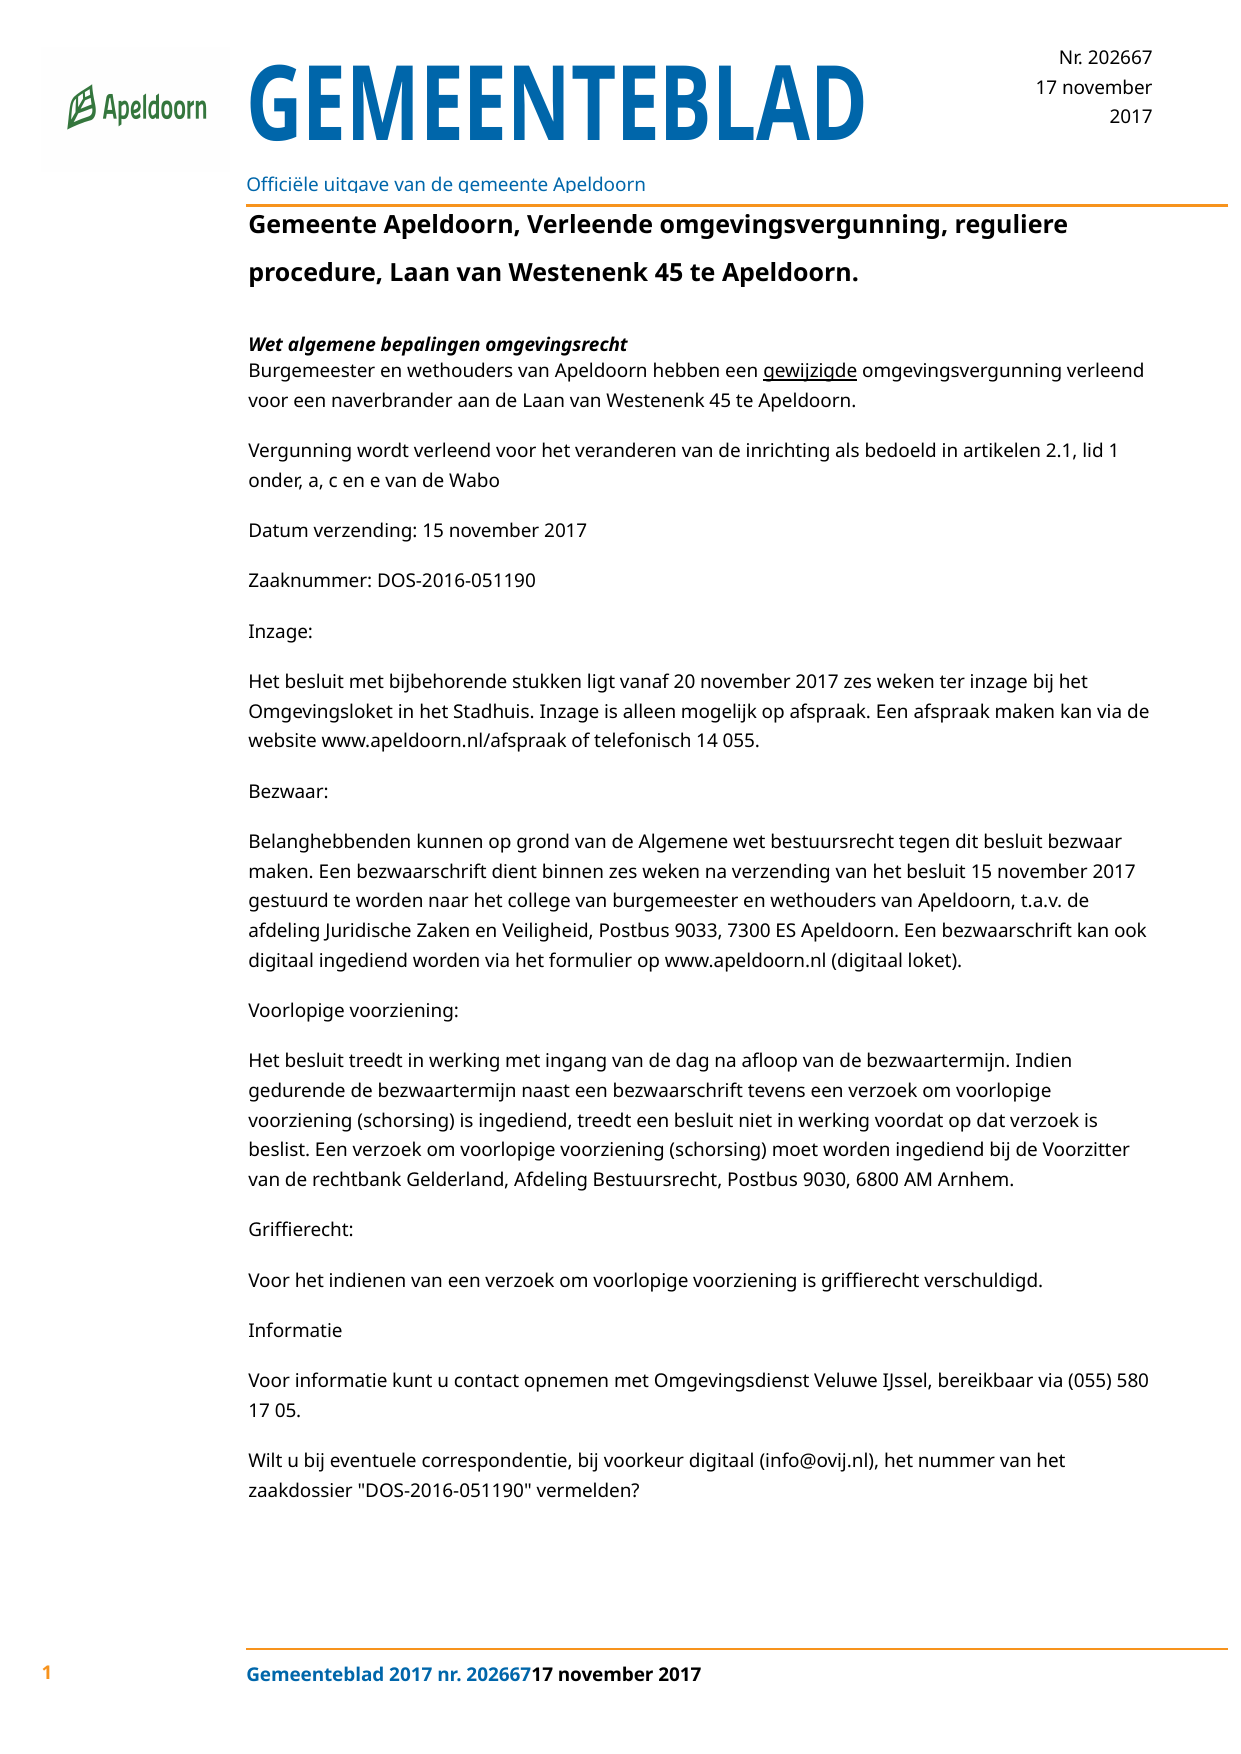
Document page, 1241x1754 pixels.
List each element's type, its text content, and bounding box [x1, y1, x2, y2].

text Belanghebbenden kunnen op grond van de Algemene wet bestuursrecht tegen dit besluit bezwaar maken. Een bezwaarschrift dient binnen zes weken na verzending van het besluit 15 november 2017 gestuurd te worden naar het college van burgemeester en wethouders van Apeldoorn, t.a.v. de afdeling Juridische Zaken en Veiligheid, Postbus 9033, 7300 ES Apeldoorn. Een bezwaarschrift kan ook digitaal ingediend worden via het formulier op www.apeldoorn.nl (digitaal loket). [248, 828, 1152, 972]
text Het besluit treedt in werking met ingang van de dag na afloop van de bezwaartermijn. Indien gedurende de bezwaartermijn naast een bezwaarschrift tevens een verzoek om voorlopige voorziening (schorsing) is ingediend, treedt een besluit niet in werking voordat op dat verzoek is beslist. Een verzoek om voorlopige voorziening (schorsing) moet worden ingediend bij de Voorzitter van de rechtbank Gelderland, Afdeling Bestuursrecht, Postbus 9030, 6800 AM Arnhem. [248, 1048, 1152, 1192]
text Voorlopige voorziening: [248, 997, 1152, 1023]
text Burgemeester en wethouders van Apeldoorn hebben een gewijzigde omgevingsvergunning verleend voor een naverbrander aan de Laan van Westenenk 45 te Apeldoorn. [248, 357, 1152, 412]
text Voor informatie kunt u contact opnemen met Omgevingsdienst Veluwe IJssel, bereikbaar via (055) 580 17 05. [248, 1368, 1152, 1423]
text Het besluit met bijbehorende stukken ligt vanaf 20 november 2017 zes weken ter inzage bij het Omgevingsloket in het Stadhuis. Inzage is alleen mogelijk op afspraak. Een afspraak maken kan via de website www.apeldoorn.nl/afspraak of telefonisch 14 055. [248, 668, 1152, 753]
text Griffierecht: [248, 1216, 1152, 1242]
picture [41, 47, 231, 172]
text Vergunning wordt verleend voor het veranderen van de inrichting als bedoeld in artikelen 2.1, lid 1 onder, a, c en e van de Wabo [248, 437, 1152, 492]
text Informatie [248, 1317, 1152, 1343]
text Datum verzending: 15 november 2017 [248, 517, 1152, 543]
text Zaaknummer: DOS-2016-051190 [248, 568, 1152, 593]
text Wilt u bij eventuele correspondentie, bij voorkeur digitaal (info@ovij.nl), het nummer van het zaakdossier "DOS-2016-051190" vermelden? [248, 1448, 1152, 1503]
text Inzage: [248, 618, 1152, 644]
text Bezwaar: [248, 778, 1152, 804]
text Gemeente Apeldoorn, Verleende omgevingsvergunning, reguliere procedure, Laan van Westenenk 45 te Apeldoorn. [248, 207, 1152, 288]
text Wet algemene bepalingen omgevingsrecht [248, 331, 1152, 357]
text Voor het indienen van een verzoek om voorlopige voorziening is griffierecht verschuldigd. [248, 1267, 1152, 1292]
